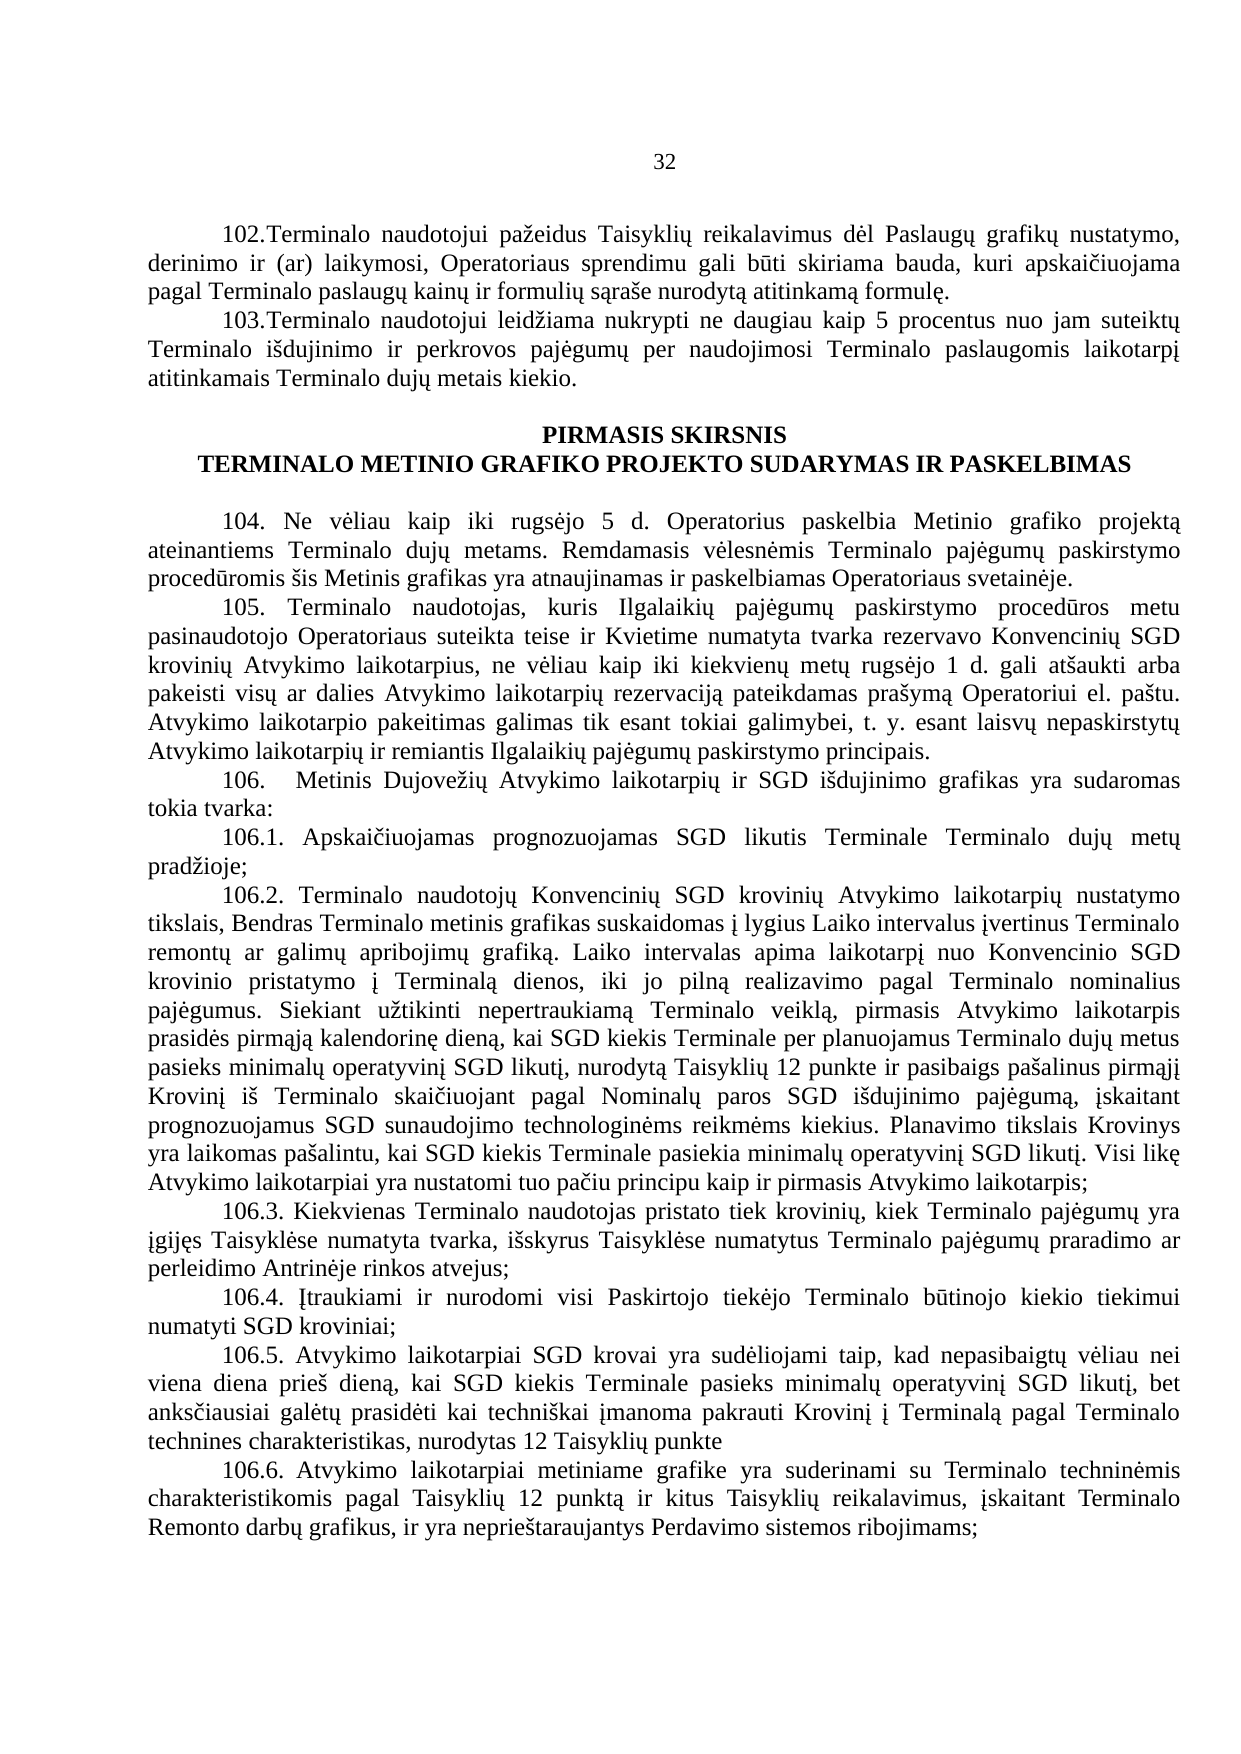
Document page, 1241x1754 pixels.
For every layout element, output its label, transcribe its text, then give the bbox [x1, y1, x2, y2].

text PIRMASIS SKIRSNIS [148, 420, 1181, 449]
text 105. Terminalo naudotojas, kuris Ilgalaikių pajėgumų paskirstymo procedūros metu pasinaudotojo Operatoriaus suteikta teise ir Kvietime numatyta tvarka rezervavo Konvencinių SGD krovinių Atvykimo laikotarpius, ne vėliau kaip iki kiekvienų metų rugsėjo 1 d. gali atšaukti arba pakeisti visų ar dalies Atvykimo laikotarpių rezervaciją pateikdamas prašymą Operatoriui el. paštu. Atvykimo laikotarpio pakeitimas galimas tik esant tokiai galimybei, t. y. esant laisvų nepaskirstytų Atvykimo laikotarpių ir remiantis Ilgalaikių pajėgumų paskirstymo principais. [148, 592, 1181, 765]
text 102. Terminalo naudotojui pažeidus Taisyklių reikalavimus dėl Paslaugų grafikų nustatymo, derinimo ir (ar) laikymosi, Operatoriaus sprendimu gali būti skiriama bauda, kuri apskaičiuojama pagal Terminalo paslaugų kainų ir formulių sąraše nurodytą atitinkamą formulę. [148, 219, 1181, 305]
text 106.5. Atvykimo laikotarpiai SGD krovai yra sudėliojami taip, kad nepasibaigtų vėliau nei viena diena prieš dieną, kai SGD kiekis Terminale pasieks minimalų operatyvinį SGD likutį, bet anksčiausiai galėtų prasidėti kai techniškai įmanoma pakrauti Krovinį į Terminalą pagal Terminalo technines charakteristikas, nurodytas 12 Taisyklių punkte [148, 1340, 1181, 1455]
text 104. Ne vėliau kaip iki rugsėjo 5 d. Operatorius paskelbia Metinio grafiko projektą ateinantiems Terminalo dujų metams. Remdamasis vėlesnėmis Terminalo pajėgumų paskirstymo procedūromis šis Metinis grafikas yra atnaujinamas ir paskelbiamas Operatoriaus svetainėje. [148, 506, 1181, 592]
text 106.1. Apskaičiuojamas prognozuojamas SGD likutis Terminale Terminalo dujų metų pradžioje; [148, 822, 1181, 880]
subtitle TERMINALO METINIO GRAFIKO PROJEKTO SUDARYMAS IR PASKELBIMAS [148, 449, 1181, 478]
text 106. Metinis Dujovežių Atvykimo laikotarpių ir SGD išdujinimo grafikas yra sudaromas tokia tvarka: [148, 765, 1181, 822]
text 106.6. Atvykimo laikotarpiai metiniame grafike yra suderinami su Terminalo techninėmis charakteristikomis pagal Taisyklių 12 punktą ir kitus Taisyklių reikalavimus, įskaitant Terminalo Remonto darbų grafikus, ir yra neprieštaraujantys Perdavimo sistemos ribojimams; [148, 1455, 1181, 1541]
text 103. Terminalo naudotojui leidžiama nukrypti ne daugiau kaip 5 procentus nuo jam suteiktų Terminalo išdujinimo ir perkrovos pajėgumų per naudojimosi Terminalo paslaugomis laikotarpį atitinkamais Terminalo dujų metais kiekio. [148, 305, 1181, 391]
text 106.3. Kiekvienas Terminalo naudotojas pristato tiek krovinių, kiek Terminalo pajėgumų yra įgijęs Taisyklėse numatyta tvarka, išskyrus Taisyklėse numatytus Terminalo pajėgumų praradimo ar perleidimo Antrinėje rinkos atvejus; [148, 1196, 1181, 1282]
text 106.4. Įtraukiami ir nurodomi visi Paskirtojo tiekėjo Terminalo būtinojo kiekio tiekimui numatyti SGD kroviniai; [148, 1282, 1181, 1340]
text 106.2. Terminalo naudotojų Konvencinių SGD krovinių Atvykimo laikotarpių nustatymo tikslais, Bendras Terminalo metinis grafikas suskaidomas į lygius Laiko intervalus įvertinus Terminalo remontų ar galimų apribojimų grafiką. Laiko intervalas apima laikotarpį nuo Konvencinio SGD krovinio pristatymo į Terminalą dienos, iki jo pilną realizavimo pagal Terminalo nominalius pajėgumus. Siekiant užtikinti nepertraukiamą Terminalo veiklą, pirmasis Atvykimo laikotarpis prasidės pirmąją kalendorinę dieną, kai SGD kiekis Terminale per planuojamus Terminalo dujų metus pasieks minimalų operatyvinį SGD likutį, nurodytą Taisyklių 12 punkte ir pasibaigs pašalinus pirmąjį Krovinį iš Terminalo skaičiuojant pagal Nominalų paros SGD išdujinimo pajėgumą, įskaitant prognozuojamus SGD sunaudojimo technologinėms reikmėms kiekius. Planavimo tikslais Krovinys yra laikomas pašalintu, kai SGD kiekis Terminale pasiekia minimalų operatyvinį SGD likutį. Visi likę Atvykimo laikotarpiai yra nustatomi tuo pačiu principu kaip ir pirmasis Atvykimo laikotarpis; [148, 880, 1181, 1196]
